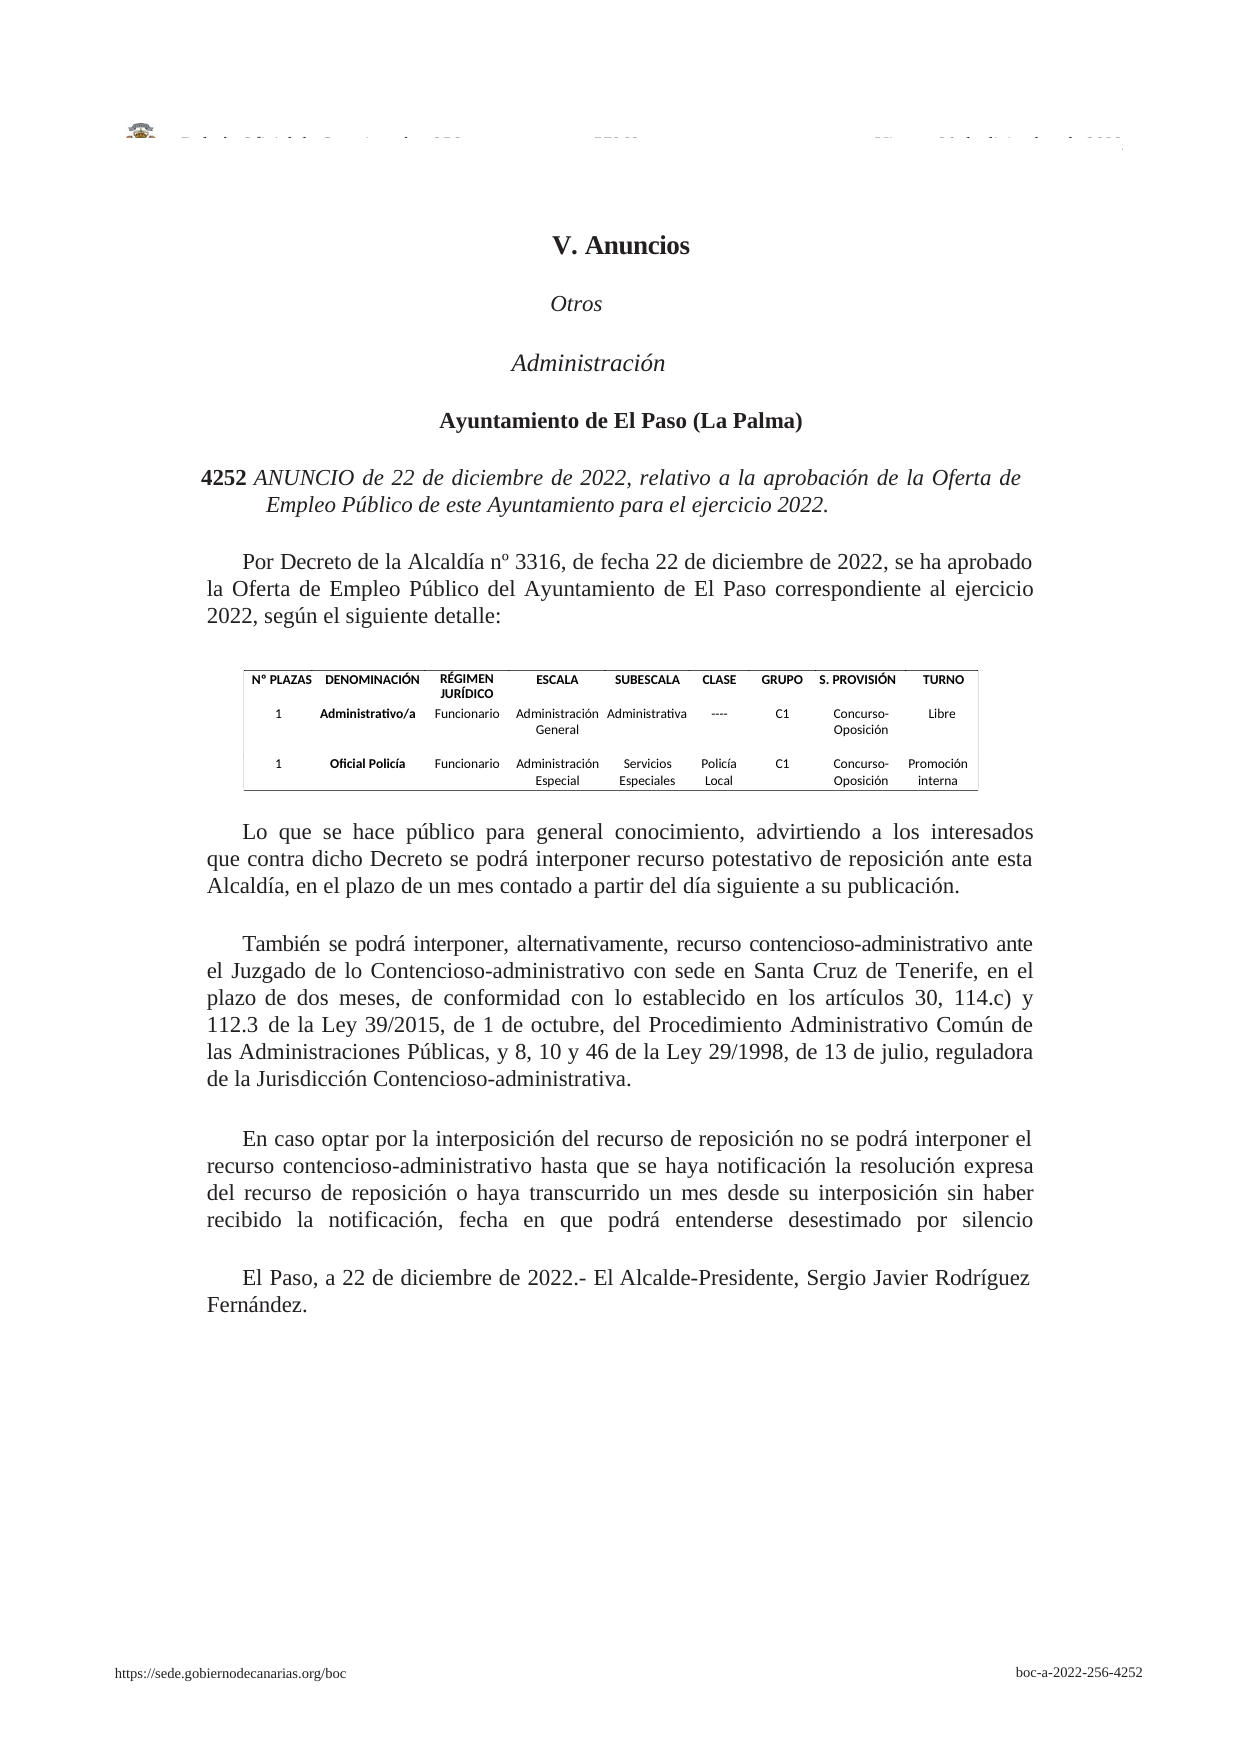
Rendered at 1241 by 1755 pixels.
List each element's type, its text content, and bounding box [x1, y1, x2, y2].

text También se podrá interponer, alternativamente, recurso contencioso-administrativo ante el Juzgado de lo Contencioso-administrativo con sede en Santa Cruz de Tenerife, en el plazo de dos meses, de conformidad con lo establecido en los artículos 30, 114.c) y 112.3 de la Ley 39/2015, de 1 de octubre, del Procedimiento Administrativo Común de las Administraciones Públicas, y 8, 10 y 46 de la Ley 29/1998, de 13 de julio, reguladora de la Jurisdicción Contencioso-administrativa. [207, 930, 1034, 1092]
text Servicios Especiales [619, 756, 677, 789]
text Concurso- Oposición [833, 756, 891, 789]
text Libre [928, 705, 978, 721]
text RÉGIMEN JURÍDICO [440, 672, 496, 702]
text Boletín Oficial de Canarias núm. 256 [181, 133, 462, 138]
text boc-a-2022-256-4252 [1016, 1663, 1145, 1680]
text 1 [244, 705, 312, 721]
text Ayuntamiento de El Paso (La Palma) [439, 407, 803, 433]
text DENOMINACIÓN [325, 671, 425, 687]
text ---- [709, 705, 730, 721]
text V. Anuncios [552, 229, 690, 260]
text ESCALA [536, 671, 605, 687]
text Administrativa [607, 705, 689, 721]
text Funcionario [434, 705, 509, 721]
text Concurso- Oposición [833, 705, 891, 738]
text Otros anuncios [550, 290, 692, 319]
text GRUPO [761, 671, 816, 687]
text 57262 [593, 133, 642, 138]
text C1 [773, 756, 791, 772]
text Oficial Policía [330, 756, 425, 772]
text El Paso, a 22 de diciembre de 2022.- El Alcalde-Presidente, Sergio Javier Rodríguez Fernández. [207, 1264, 1035, 1318]
text En caso optar por la interposición del recurso de reposición no se podrá interponer el recurso contencioso-administrativo hasta que se haya notificación la resolución expresa del recurso de reposición o haya transcurrido un mes desde su interposición sin haber recibido la notificación, fecha en que podrá entenderse desestimado por silencio administrativo. [207, 1124, 1034, 1236]
text C1 [773, 705, 791, 721]
text 1 [244, 756, 312, 772]
text Policía Local [701, 756, 739, 789]
text Viernes 30 de diciembre de 2022 [875, 133, 1124, 154]
text S. PROVISIÓN [819, 671, 906, 687]
text Administrativo/a [320, 705, 425, 721]
text Promoción interna [908, 756, 970, 789]
text SUBESCALA [615, 671, 689, 687]
text Lo que se hace público para general conocimiento, advirtiendo a los interesados que contra dicho Decreto se podrá interponer recurso potestativo de reposición ante esta Alcaldía, en el plazo de un mes contado a partir del día siguiente a su publicación. [207, 818, 1034, 898]
text CLASE [702, 671, 749, 687]
text Por Decreto de la Alcaldía nº 3316, de fecha 22 de diciembre de 2022, se ha aprobado la Oferta de Empleo Público del Ayuntamiento de El Paso correspondiente al ejercicio 2022, según el siguiente detalle: [207, 548, 1034, 629]
text https://sede.gobiernodecanarias.org/boc [114, 1665, 348, 1682]
text Administración Local [511, 348, 731, 379]
text Administración General [516, 705, 601, 738]
text Administración Especial [516, 756, 601, 789]
text Nº PLAZAS [252, 671, 312, 687]
text Funcionario [434, 756, 509, 772]
text 4252 ANUNCIO de 22 de diciembre de 2022, relativo a la aprobación de la Oferta de Empleo Público de este Ayuntamiento para el ejercicio 2022. [201, 464, 1036, 517]
text TURNO [923, 671, 978, 687]
